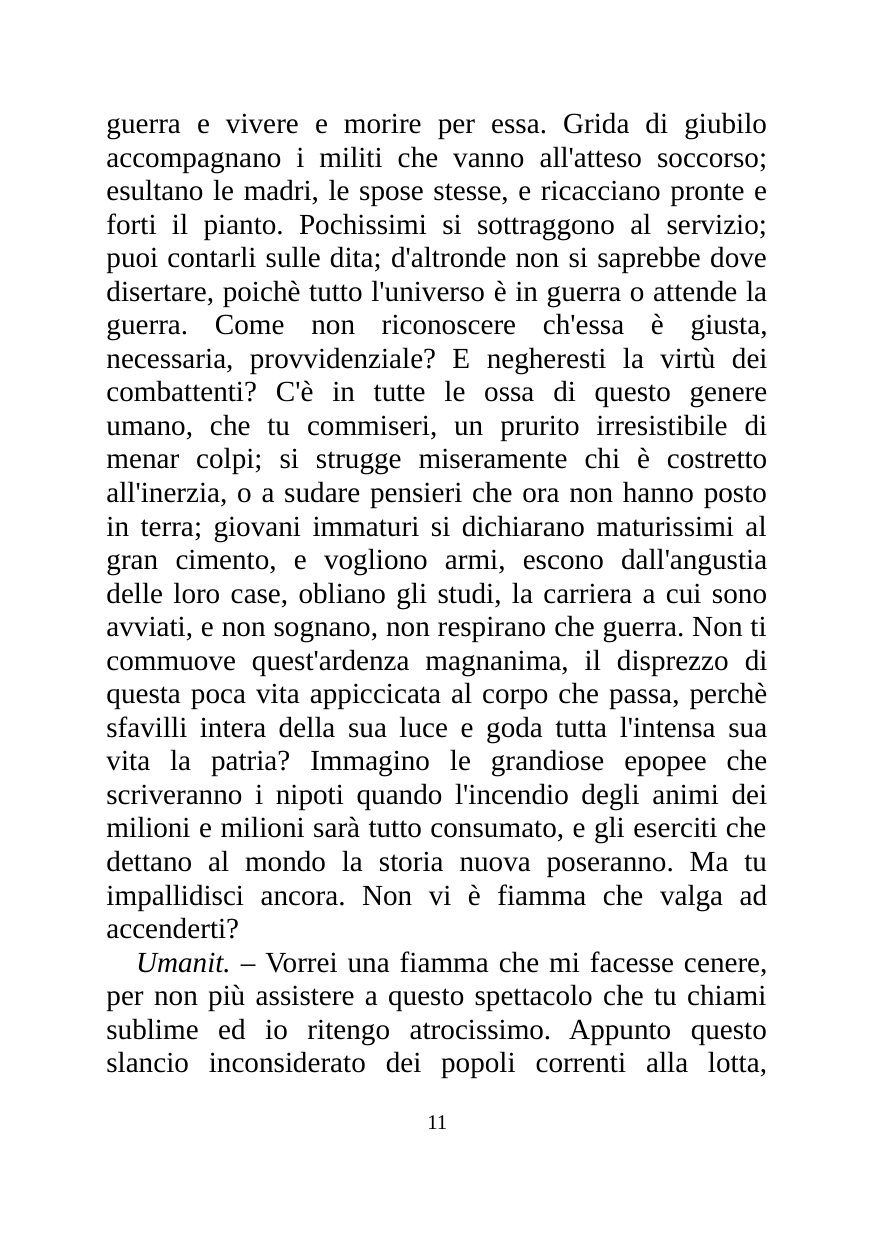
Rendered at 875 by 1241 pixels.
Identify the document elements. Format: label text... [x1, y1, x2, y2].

text guerra e vivere e morire per essa. Grida di giubilo accompagnano i militi che vanno all'atteso soccorso; esultano le madri, le spose stesse, e ricacciano pronte e forti il pianto. Pochissimi si sottraggono al servizio; puoi contarli sulle dita; d'altronde non si saprebbe dove disertare, poichè tutto l'universo è in guerra o attende la guerra. Come non riconoscere ch'essa è giusta, necessaria, provvidenziale? E negheresti la virtù dei combattenti? C'è in tutte le ossa di questo genere umano, che tu commiseri, un prurito irresistibile di menar colpi; si strugge miseramente chi è costretto all'inerzia, o a sudare pensieri che ora non hanno posto in terra; giovani immaturi si dichiarano maturissimi al gran cimento, e vogliono armi, escono dall'angustia delle loro case, obliano gli studi, la carriera a cui sono avviati, e non sognano, non respirano che guerra. Non ti commuove quest'ardenza magnanima, il disprezzo di questa poca vita appiccicata al corpo che passa, perchè sfavilli intera della sua luce e goda tutta l'intensa sua vita la patria? Immagino le grandiose epopee che scriveranno i nipoti quando l'incendio degli animi dei milioni e milioni sarà tutto consumato, e gli eserciti che dettano al mondo la storia nuova poseranno. Ma tu impallidisci ancora. Non vi è fiamma che valga ad accenderti? [106, 106, 768, 945]
text Umanit. – Vorrei una fiamma che mi facesse cenere, per non più assistere a questo spettacolo che tu chiami sublime ed io ritengo atrocissimo. Appunto questo slancio inconsiderato dei popoli correnti alla lotta, [106, 945, 768, 1079]
